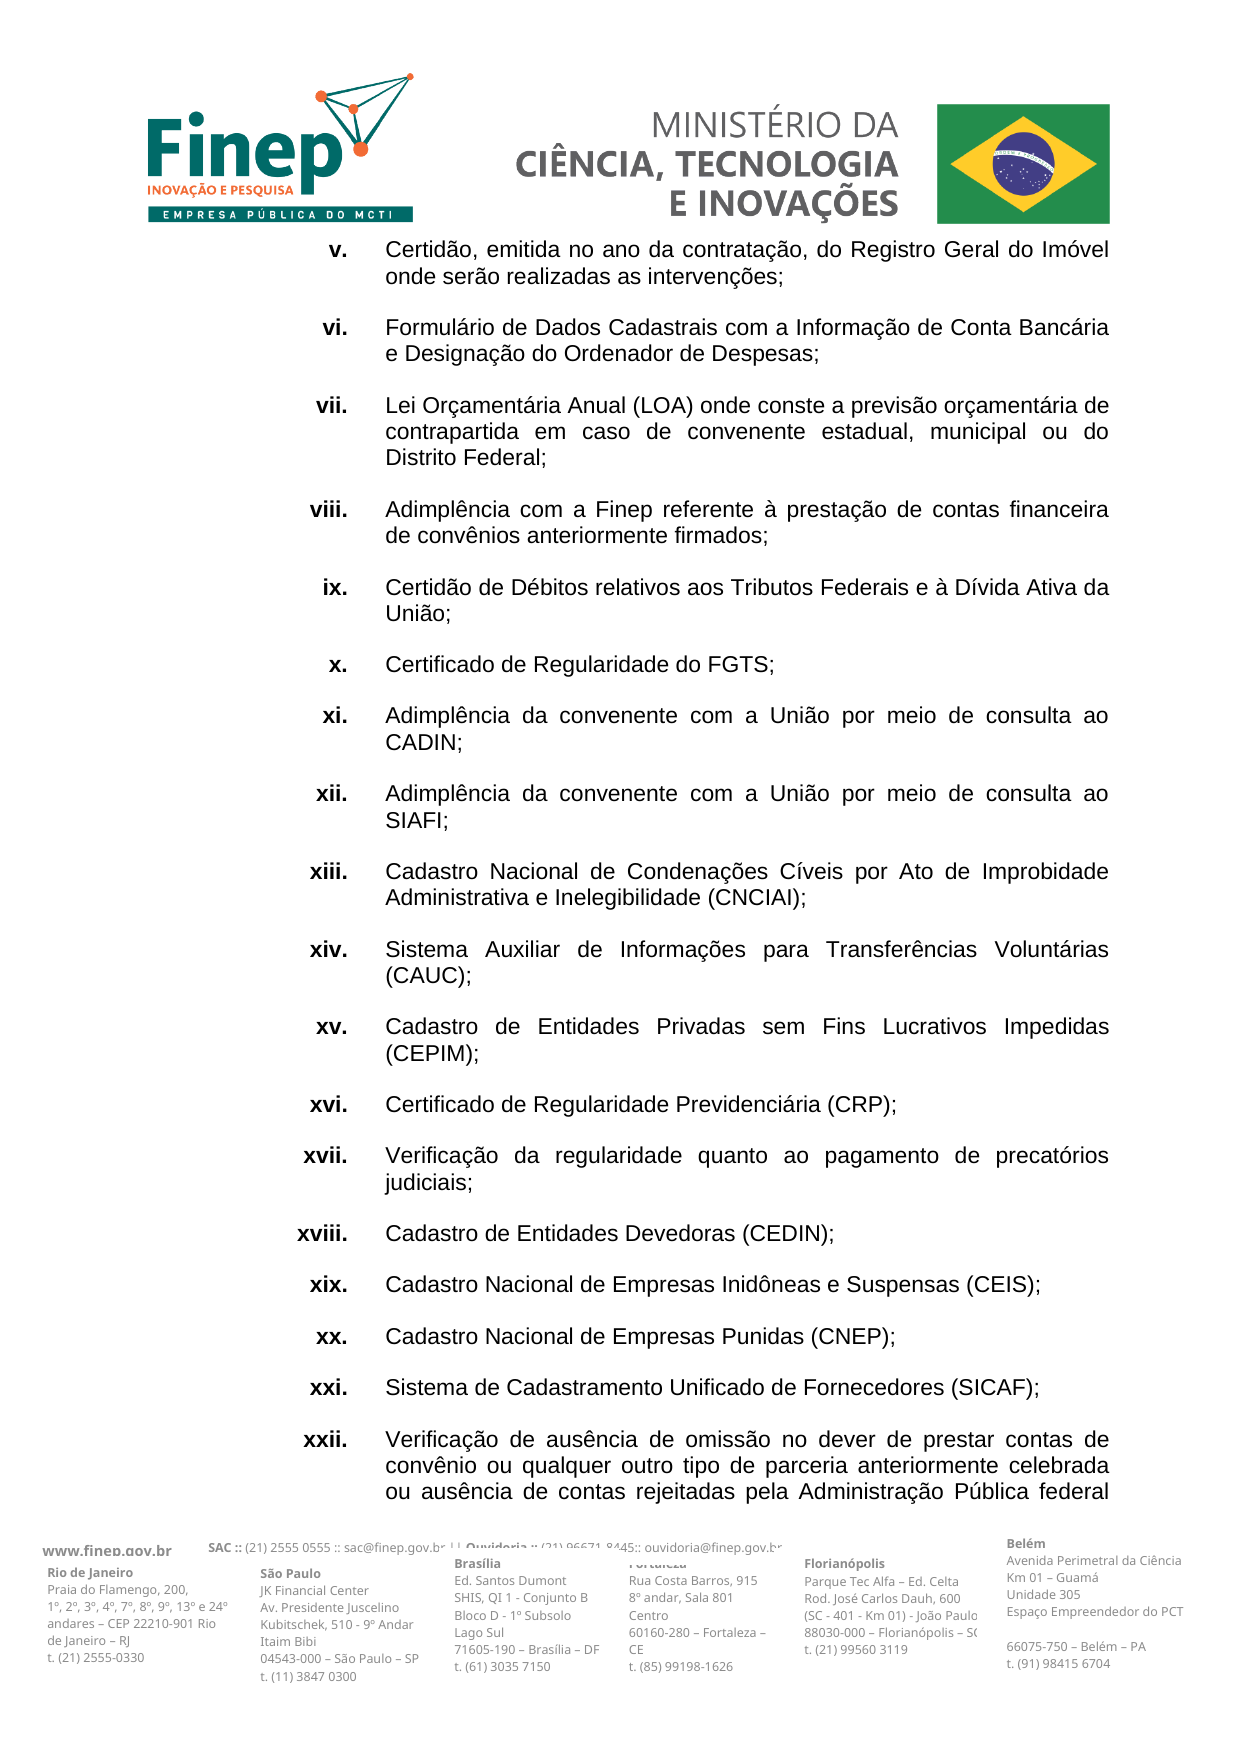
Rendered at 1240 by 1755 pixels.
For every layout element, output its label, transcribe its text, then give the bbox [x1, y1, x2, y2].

list Cadastro de Entidades Devedoras (CEDIN); [348, 1220, 1110, 1246]
list Adimplência da convenente com a União por meio de consulta ao CADIN; [348, 702, 1110, 755]
list Sistema de Cadastramento Unificado de Fornecedores (SICAF); [348, 1374, 1110, 1401]
list Adimplência da convenente com a União por meio de consulta ao SIAFI; [348, 780, 1110, 833]
list Certificado de Regularidade Previdenciária (CRP); [348, 1091, 1110, 1117]
list Adimplência com a Finep referente à prestação de contas financeira de convênios anteriormente firmados; [348, 496, 1110, 548]
list Verificação de ausência de omissão no dever de prestar contas de convênio ou qualquer outro tipo de parceria anteriormente celebrada ou ausência de contas rejeitadas pela Administração Pública federal [348, 1426, 1110, 1504]
list Cadastro Nacional de Empresas Inidôneas e Suspensas (CEIS); [348, 1271, 1110, 1298]
list Cadastro Nacional de Empresas Punidas (CNEP); [348, 1323, 1110, 1349]
list Lei Orçamentária Anual (LOA) onde conste a previsão orçamentária de contrapartida em caso de convenente estadual, municipal ou do Distrito Federal; [348, 392, 1110, 471]
list Certidão, emitida no ano da contratação, do Registro Geral do Imóvel onde serão realizadas as intervenções; [348, 236, 1110, 289]
list Certidão de Débitos relativos aos Tributos Federais e à Dívida Ativa da União; [348, 573, 1110, 626]
list Cadastro Nacional de Condenações Cíveis por Ato de Improbidade Administrativa e Inelegibilidade (CNCIAI); [348, 858, 1110, 911]
list Certificado de Regularidade do FGTS; [348, 651, 1110, 677]
list Sistema Auxiliar de Informações para Transferências Voluntárias (CAUC); [348, 936, 1110, 988]
list Verificação da regularidade quanto ao pagamento de precatórios judiciais; [348, 1142, 1110, 1195]
list Cadastro de Entidades Privadas sem Fins Lucrativos Impedidas (CEPIM); [348, 1013, 1110, 1066]
list Formulário de Dados Cadastrais com a Informação de Conta Bancária e Designação do Ordenador de Despesas; [348, 314, 1110, 367]
